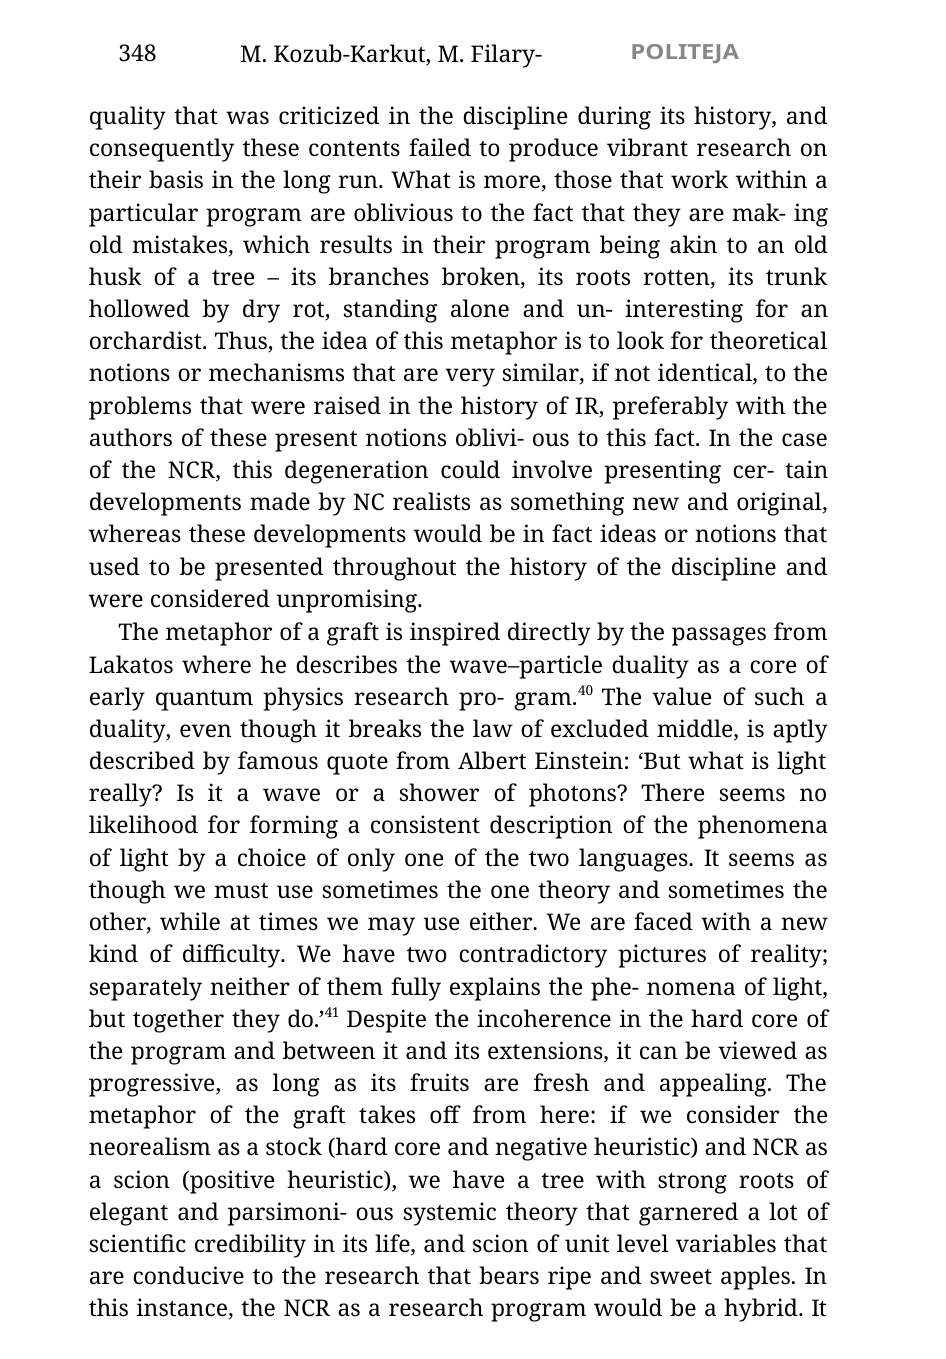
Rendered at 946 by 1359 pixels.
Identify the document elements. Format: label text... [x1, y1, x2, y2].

text The metaphor of a graft is inspired directly by the passages from Lakatos where he describes the wave–particle duality as a core of early quantum physics research pro- gram.40 The value of such a duality, even though it breaks the law of excluded middle, is aptly described by famous quote from Albert Einstein: ‘But what is light really? Is it a wave or a shower of photons? There seems no likelihood for forming a consistent description of the phenomena of light by a choice of only one of the two languages. It seems as though we must use sometimes the one theory and sometimes the other, while at times we may use either. We are faced with a new kind of difficulty. We have two contradictory pictures of reality; separately neither of them fully explains the phe- nomena of light, but together they do.’41 Despite the incoherence in the hard core of the program and between it and its extensions, it can be viewed as progressive, as long as its fruits are fresh and appealing. The metaphor of the graft takes off from here: if we consider the neorealism as a stock (hard core and negative heuristic) and NCR as a scion (positive heuristic), we have a tree with strong roots of elegant and parsimoni- ous systemic theory that garnered a lot of scientific credibility in its life, and scion of unit level variables that are conducive to the research that bears ripe and sweet apples. In this instance, the NCR as a research program would be a hybrid. It [88, 616, 828, 1323]
text quality that was criticized in the discipline during its history, and consequently these contents failed to produce vibrant research on their basis in the long run. What is more, those that work within a particular program are oblivious to the fact that they are mak- ing old mistakes, which results in their program being akin to an old husk of a tree – its branches broken, its roots rotten, its trunk hollowed by dry rot, standing alone and un- interesting for an orchardist. Thus, the idea of this metaphor is to look for theoretical notions or mechanisms that are very similar, if not identical, to the problems that were raised in the history of IR, preferably with the authors of these present notions oblivi- ous to this fact. In the case of the NCR, this degeneration could involve presenting cer- tain developments made by NC realists as something new and original, whereas these developments would be in fact ideas or notions that used to be presented throughout the history of the discipline and were considered unpromising. [88, 100, 828, 614]
